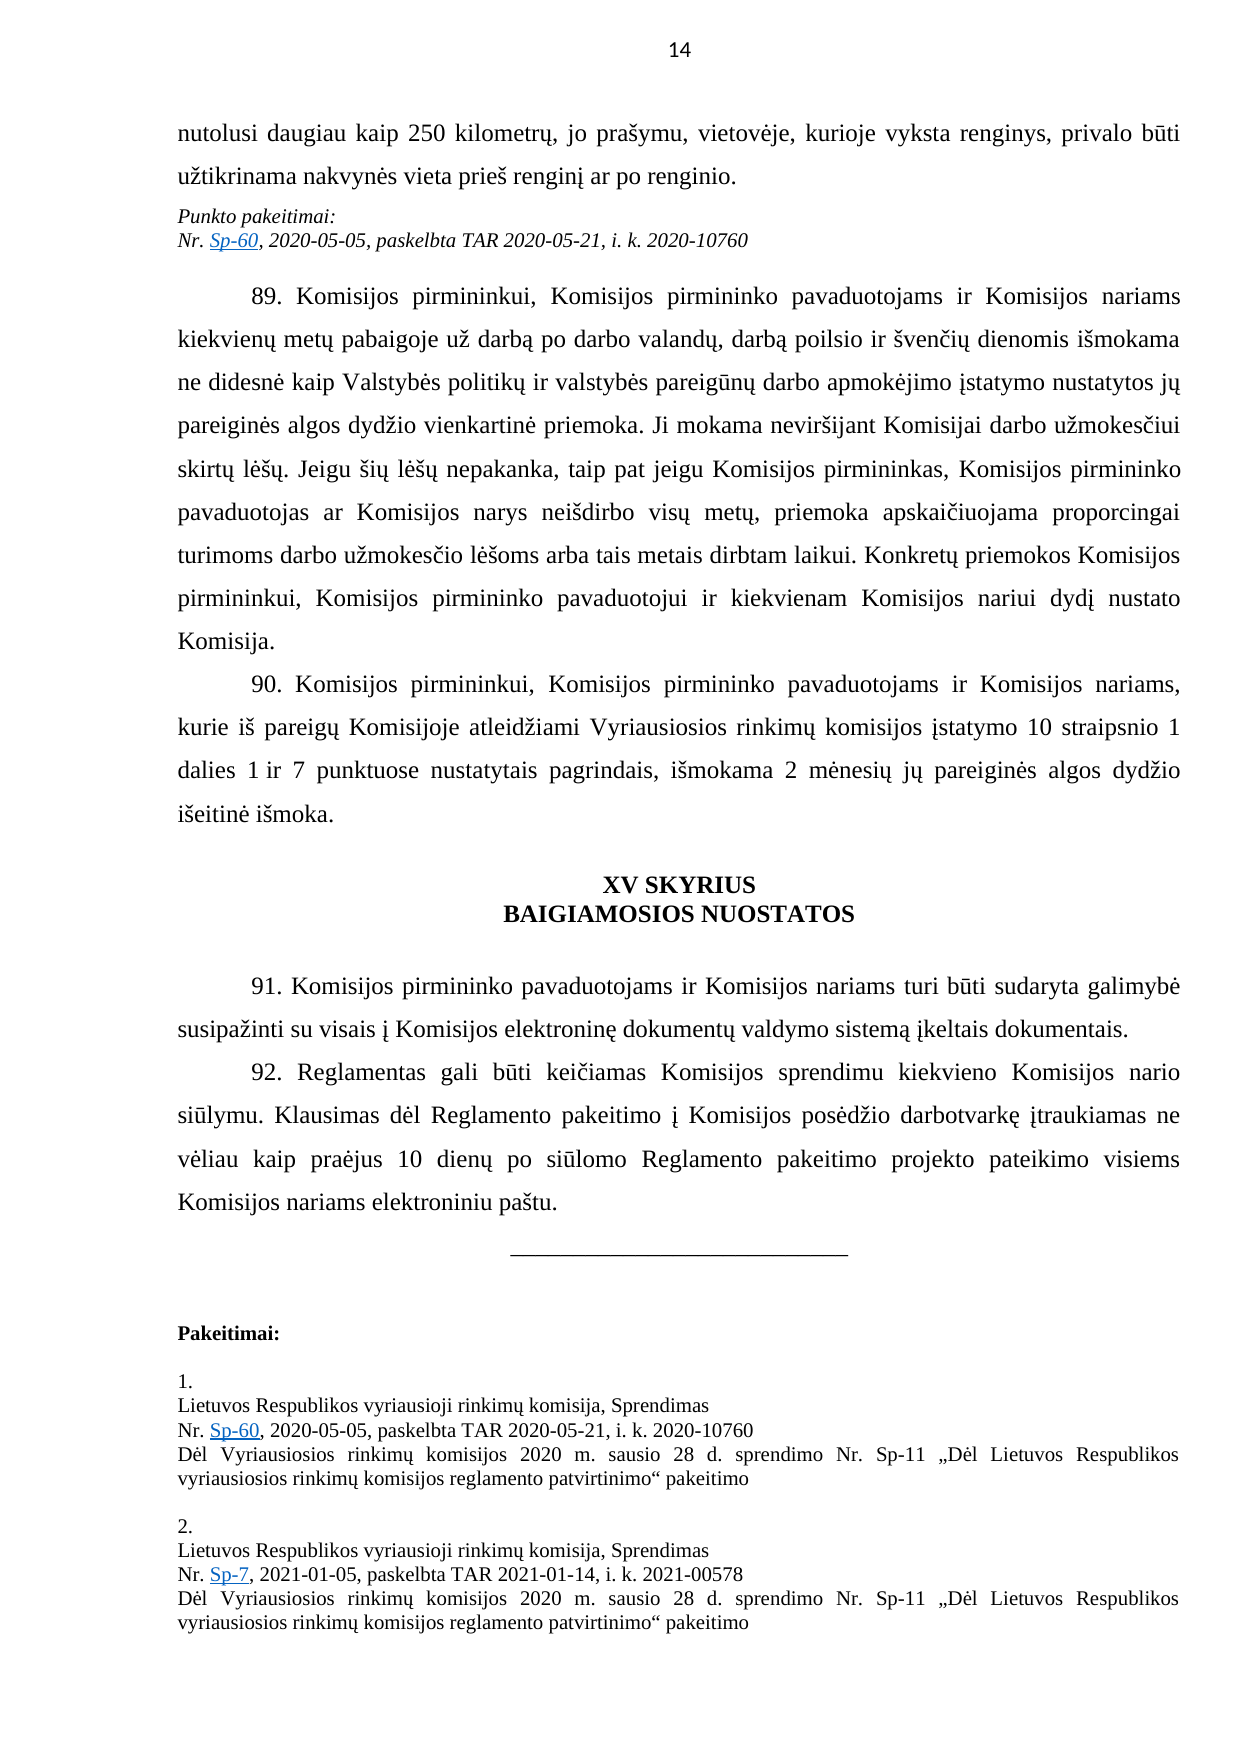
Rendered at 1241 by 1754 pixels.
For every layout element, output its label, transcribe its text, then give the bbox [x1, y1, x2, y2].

text Lietuvos Respublikos vyriausioji rinkimų komisija, Sprendimas [177, 1393, 1181, 1417]
text 2. [177, 1514, 1181, 1538]
text Lietuvos Respublikos vyriausioji rinkimų komisija, Sprendimas [177, 1538, 1181, 1562]
text 90. Komisijos pirmininkui, Komisijos pirmininko pavaduotojams ir Komisijos nariams, kurie iš pareigų Komisijoje atleidžiami Vyriausiosios rinkimų komisijos įstatymo 10 straipsnio 1 dalies 1 ir 7 punktuose nustatytais pagrindais, išmokama 2 mėnesių jų pareiginės algos dydžio išeitinė išmoka. [177, 669, 1181, 827]
text Nr. Sp-60, 2020-05-05, paskelbta TAR 2020-05-21, i. k. 2020-10760 [177, 228, 1181, 252]
text Pakeitimai: [177, 1321, 1181, 1345]
text Dėl Vyriausiosios rinkimų komisijos 2020 m. sausio 28 d. sprendimo Nr. Sp-11 „Dėl Lietuvos Respublikos vyriausiosios rinkimų komisijos reglamento patvirtinimo“ pakeitimo [177, 1442, 1181, 1490]
text nutolusi daugiau kaip 250 kilometrų, jo prašymu, vietovėje, kurioje vyksta renginys, privalo būti užtikrinama nakvynės vieta prieš renginį ar po renginio. [177, 118, 1181, 190]
text Dėl Vyriausiosios rinkimų komisijos 2020 m. sausio 28 d. sprendimo Nr. Sp-11 „Dėl Lietuvos Respublikos vyriausiosios rinkimų komisijos reglamento patvirtinimo“ pakeitimo [177, 1586, 1181, 1634]
text ___________________________ [177, 1230, 1181, 1259]
text Nr. Sp-7, 2021-01-05, paskelbta TAR 2021-01-14, i. k. 2021-00578 [177, 1562, 1181, 1586]
text XV SKYRIUS [177, 871, 1181, 899]
text 1. [177, 1369, 1181, 1393]
text 92. Reglamentas gali būti keičiamas Komisijos sprendimu kiekvieno Komisijos nario siūlymu. Klausimas dėl Reglamento pakeitimo į Komisijos posėdžio darbotvarkę įtraukiamas ne vėliau kaip praėjus 10 dienų po siūlomo Reglamento pakeitimo projekto pateikimo visiems Komisijos nariams elektroniniu paštu. [177, 1057, 1181, 1216]
text BAIGIAMOSIOS NUOSTATOS [177, 899, 1181, 928]
text 91. Komisijos pirmininko pavaduotojams ir Komisijos nariams turi būti sudaryta galimybė susipažinti su visais į Komisijos elektroninę dokumentų valdymo sistemą įkeltais dokumentais. [177, 971, 1181, 1043]
text Punkto pakeitimai: [177, 204, 1181, 228]
text Nr. Sp-60, 2020-05-05, paskelbta TAR 2020-05-21, i. k. 2020-10760 [177, 1417, 1181, 1442]
text 89. Komisijos pirmininkui, Komisijos pirmininko pavaduotojams ir Komisijos nariams kiekvienų metų pabaigoje už darbą po darbo valandų, darbą poilsio ir švenčių dienomis išmokama ne didesnė kaip Valstybės politikų ir valstybės pareigūnų darbo apmokėjimo įstatymo nustatytos jų pareiginės algos dydžio vienkartinė priemoka. Ji mokama neviršijant Komisijai darbo užmokesčiui skirtų lėšų. Jeigu šių lėšų nepakanka, taip pat jeigu Komisijos pirmininkas, Komisijos pirmininko pavaduotojas ar Komisijos narys neišdirbo visų metų, priemoka apskaičiuojama proporcingai turimoms darbo užmokesčio lėšoms arba tais metais dirbtam laikui. Konkretų priemokos Komisijos pirmininkui, Komisijos pirmininko pavaduotojui ir kiekvienam Komisijos nariui dydį nustato Komisija. [177, 281, 1181, 655]
